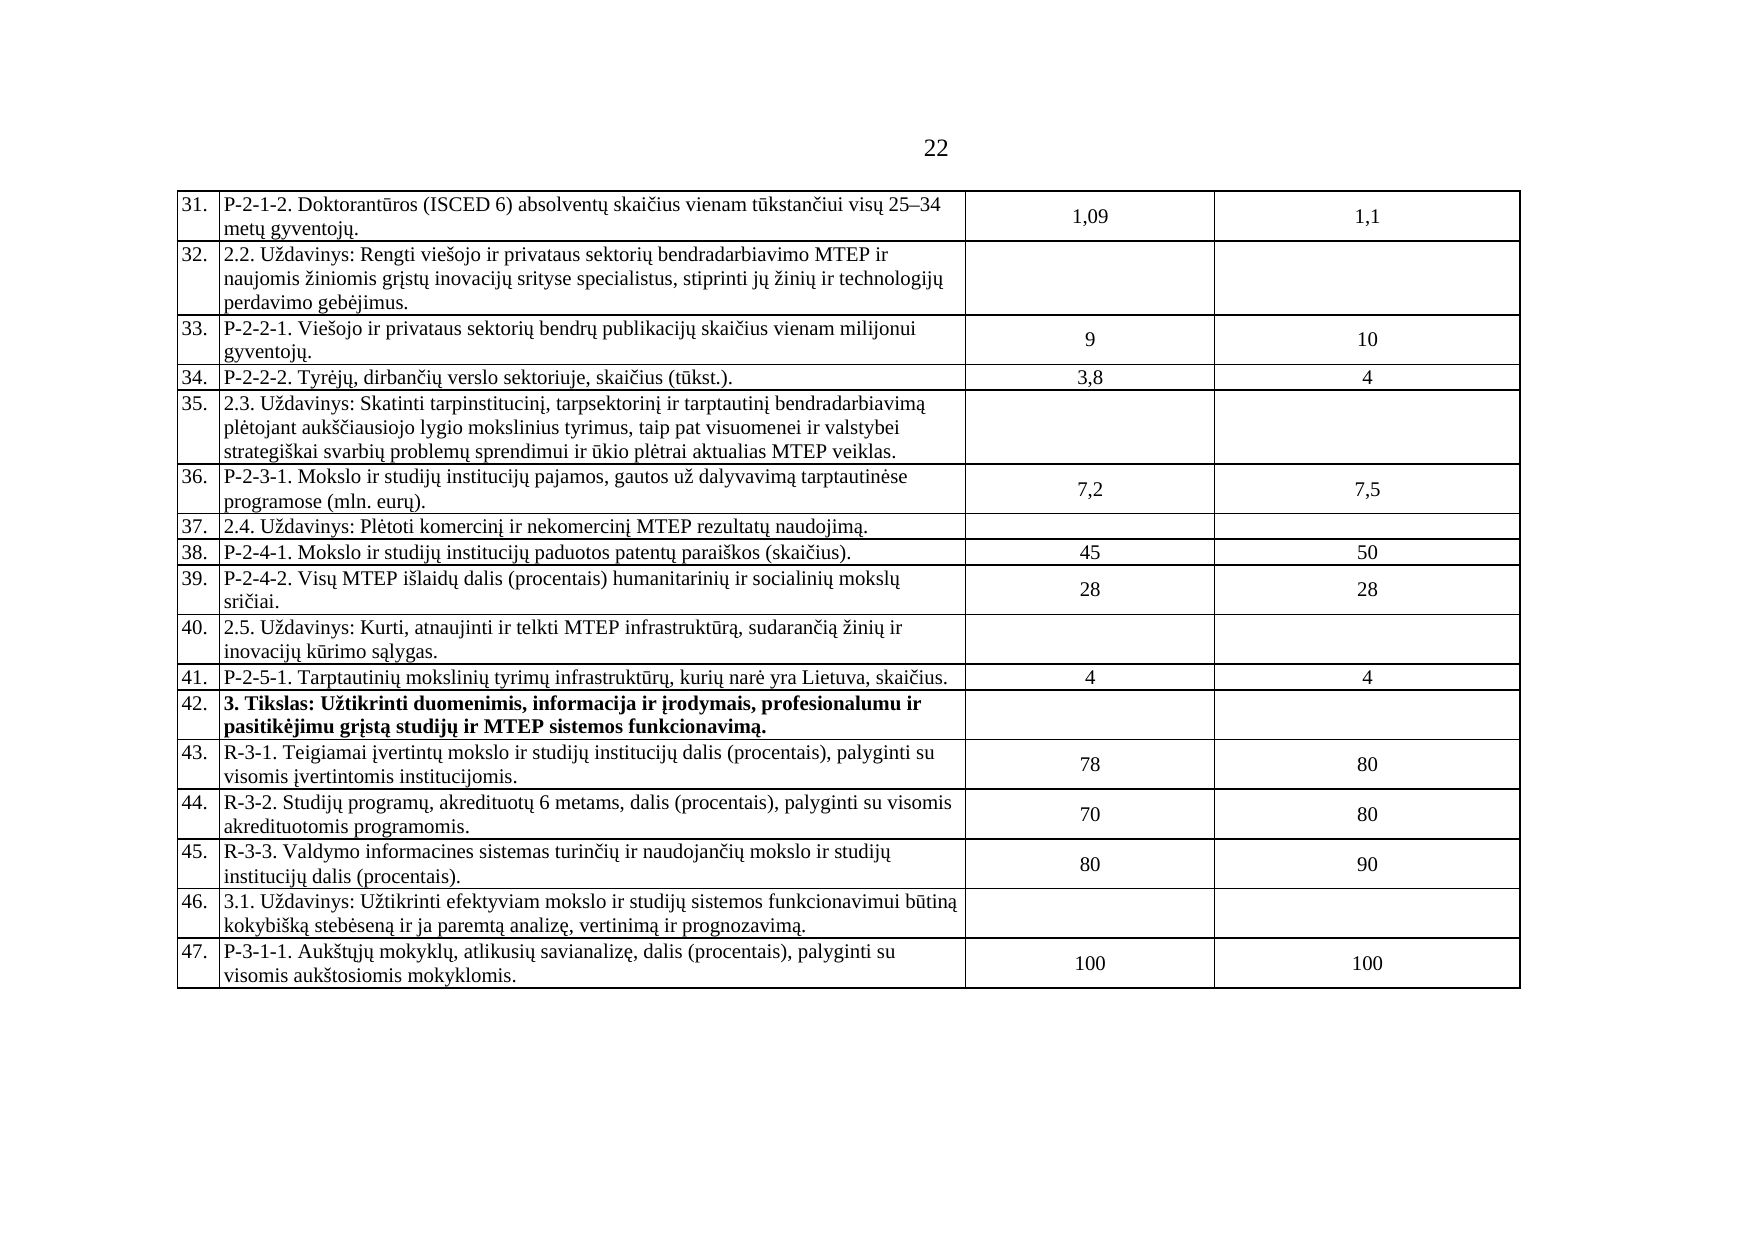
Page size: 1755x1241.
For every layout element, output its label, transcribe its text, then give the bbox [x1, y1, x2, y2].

table_cell 32. [178, 242, 219, 314]
table_cell 31. [178, 192, 219, 240]
table_cell 1,1 [1215, 192, 1519, 240]
table_cell R-3-3. Valdymo informacines sistemas turinčių ir naudojančių mokslo ir studijų institucijų dalis (procentais). [220, 840, 965, 888]
table_cell R-3-2. Studijų programų, akredituotų 6 metams, dalis (procentais), palyginti su visomis akredituotomis programomis. [220, 790, 965, 838]
table_cell P-2-1-2. Doktorantūros (ISCED 6) absolventų skaičius vienam tūkstančiui visų 25–34 metų gyventojų. [220, 192, 965, 240]
table_cell 80 [966, 840, 1214, 888]
table_cell P-2-2-1. Viešojo ir privataus sektorių bendrų publikacijų skaičius vienam milijonui gyventojų. [220, 316, 965, 363]
table_cell 70 [966, 790, 1214, 838]
table_cell 34. [178, 365, 219, 389]
table_cell 2.2. Uždavinys: Rengti viešojo ir privataus sektorių bendradarbiavimo MTEP ir naujomis žiniomis grįstų inovacijų srityse specialistus, stiprinti jų žinių ir technologijų perdavimo gebėjimus. [220, 242, 965, 314]
table_cell 46. [178, 889, 219, 937]
table_cell [966, 391, 1214, 463]
table_cell 3,8 [966, 365, 1214, 389]
table_cell 43. [178, 740, 219, 788]
table_cell P-2-4-1. Mokslo ir studijų institucijų paduotos patentų paraiškos (skaičius). [220, 540, 965, 564]
table_cell 80 [1215, 790, 1519, 838]
table_cell [1215, 691, 1519, 738]
table_cell 2.4. Uždavinys: Plėtoti komercinį ir nekomercinį MTEP rezultatų naudojimą. [220, 514, 965, 538]
table_cell 36. [178, 465, 219, 513]
table_cell 44. [178, 790, 219, 838]
table_cell 3. Tikslas: Užtikrinti duomenimis, informacija ir įrodymais, profesionalumu ir pasitikėjimu grįstą studijų ir MTEP sistemos funkcionavimą. [220, 691, 965, 738]
table_cell 28 [1215, 566, 1519, 613]
table_cell [966, 615, 1214, 663]
table_cell 7,2 [966, 465, 1214, 513]
table_cell 9 [966, 316, 1214, 363]
table_cell 78 [966, 740, 1214, 788]
table_cell 33. [178, 316, 219, 363]
table_cell 42. [178, 691, 219, 738]
table_cell P-2-5-1. Tarptautinių mokslinių tyrimų infrastruktūrų, kurių narė yra Lietuva, skaičius. [220, 665, 965, 689]
table_cell 35. [178, 391, 219, 463]
table_cell 45. [178, 840, 219, 888]
table_cell 50 [1215, 540, 1519, 564]
table_cell 4 [966, 665, 1214, 689]
table_cell 7,5 [1215, 465, 1519, 513]
table_cell 47. [178, 939, 219, 987]
table_cell 100 [966, 939, 1214, 987]
table_cell 4 [1215, 665, 1519, 689]
table_cell 40. [178, 615, 219, 663]
table_cell 10 [1215, 316, 1519, 363]
table_cell 2.3. Uždavinys: Skatinti tarpinstitucinį, tarpsektorinį ir tarptautinį bendradarbiavimą plėtojant aukščiausiojo lygio mokslinius tyrimus, taip pat visuomenei ir valstybei strategiškai svarbių problemų sprendimui ir ūkio plėtrai aktualias MTEP veiklas. [220, 391, 965, 463]
table_cell [1215, 615, 1519, 663]
table_cell 1,09 [966, 192, 1214, 240]
table_cell R-3-1. Teigiamai įvertintų mokslo ir studijų institucijų dalis (procentais), palyginti su visomis įvertintomis institucijomis. [220, 740, 965, 788]
table_cell [1215, 242, 1519, 314]
table_cell [966, 691, 1214, 738]
table_cell 90 [1215, 840, 1519, 888]
table_cell [1215, 514, 1519, 538]
table_cell 38. [178, 540, 219, 564]
table_cell 41. [178, 665, 219, 689]
table_cell P-2-2-2. Tyrėjų, dirbančių verslo sektoriuje, skaičius (tūkst.). [220, 365, 965, 389]
table_cell 3.1. Uždavinys: Užtikrinti efektyviam mokslo ir studijų sistemos funkcionavimui būtiną kokybišką stebėseną ir ja paremtą analizę, vertinimą ir prognozavimą. [220, 889, 965, 937]
table_cell 45 [966, 540, 1214, 564]
table_cell 4 [1215, 365, 1519, 389]
table_cell P-2-3-1. Mokslo ir studijų institucijų pajamos, gautos už dalyvavimą tarptautinėse programose (mln. eurų). [220, 465, 965, 513]
table_cell 80 [1215, 740, 1519, 788]
table_cell [966, 242, 1214, 314]
table_cell 2.5. Uždavinys: Kurti, atnaujinti ir telkti MTEP infrastruktūrą, sudarančią žinių ir inovacijų kūrimo sąlygas. [220, 615, 965, 663]
table_cell 28 [966, 566, 1214, 613]
table_cell 100 [1215, 939, 1519, 987]
table_cell P-3-1-1. Aukštųjų mokyklų, atlikusių savianalizę, dalis (procentais), palyginti su visomis aukštosiomis mokyklomis. [220, 939, 965, 987]
table_cell [1215, 391, 1519, 463]
table_cell 37. [178, 514, 219, 538]
table_cell [966, 889, 1214, 937]
table_cell [966, 514, 1214, 538]
table_cell P-2-4-2. Visų MTEP išlaidų dalis (procentais) humanitarinių ir socialinių mokslų sričiai. [220, 566, 965, 613]
table_cell [1215, 889, 1519, 937]
table_cell 39. [178, 566, 219, 613]
